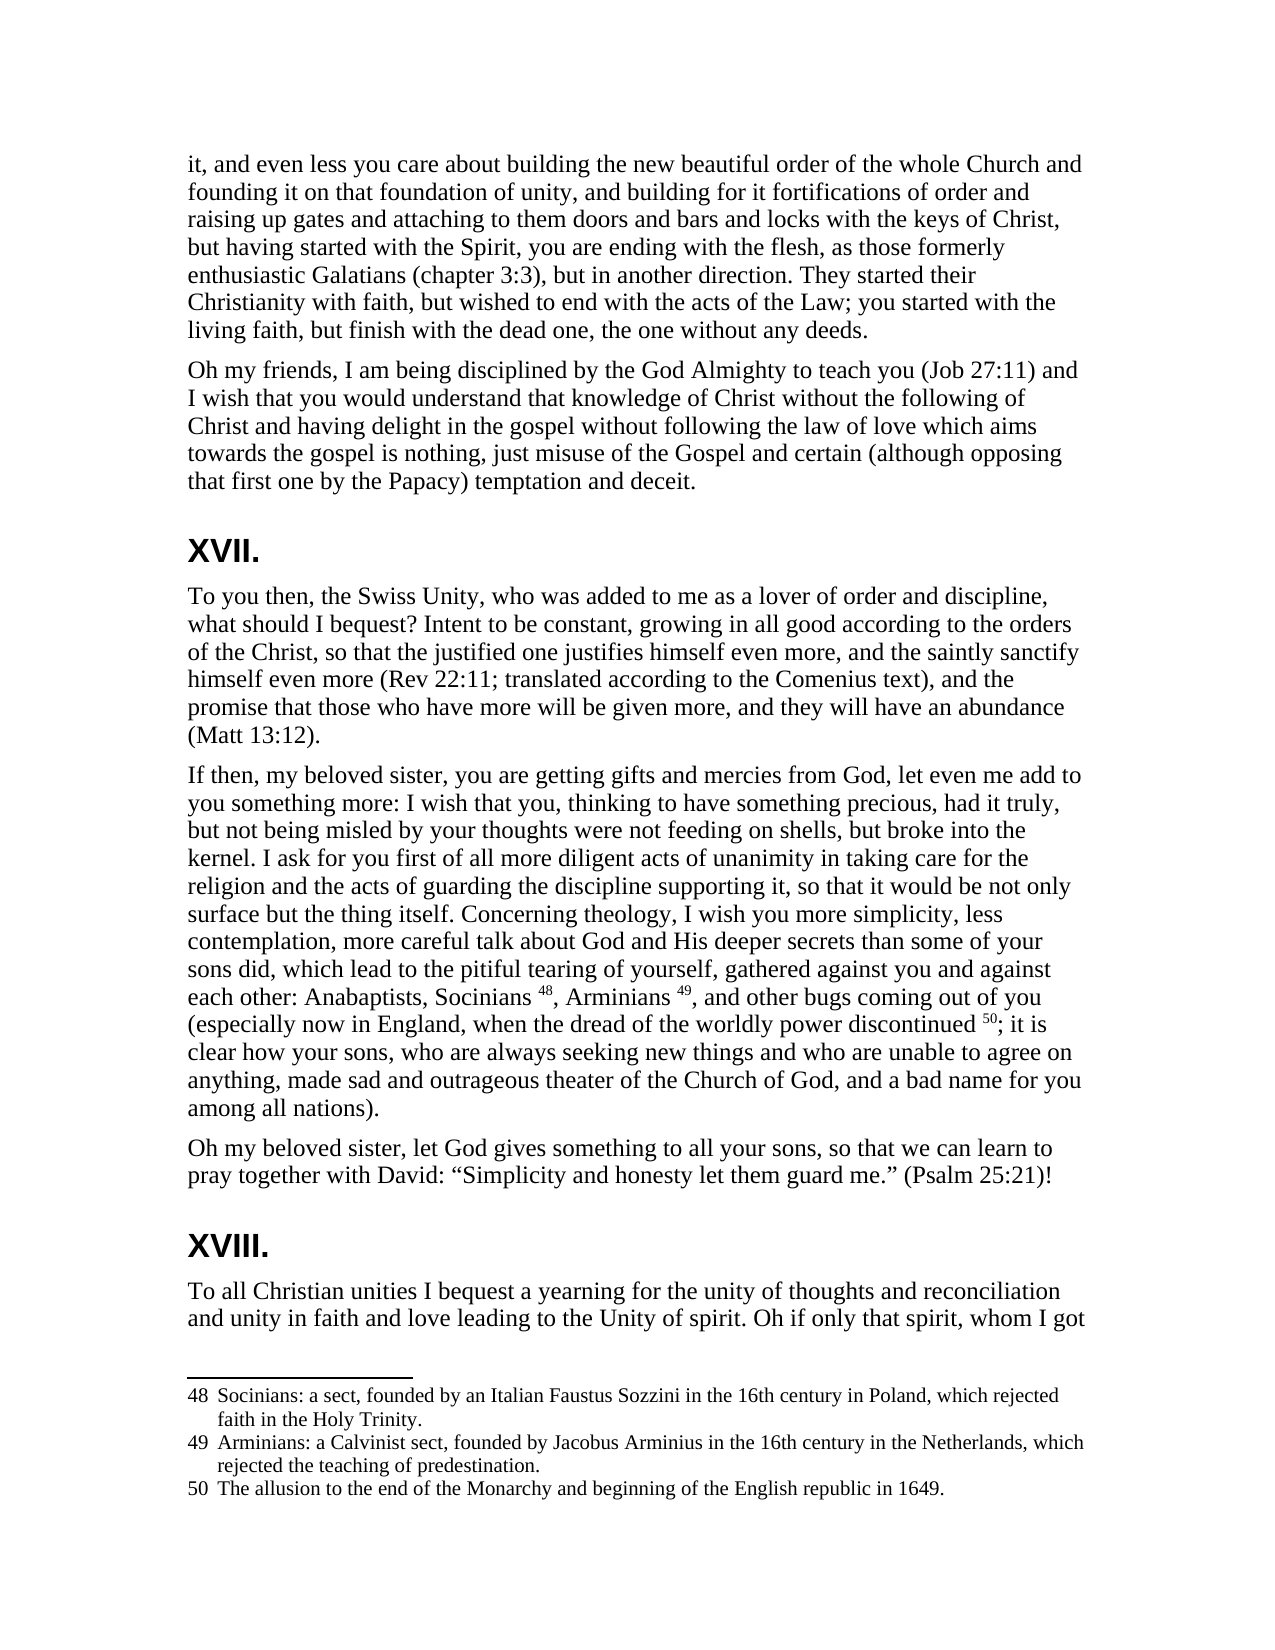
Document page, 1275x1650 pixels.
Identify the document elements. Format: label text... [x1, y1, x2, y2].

text it, and even less you care about building the new beautiful order of the whole Church and founding it on that foundation of unity, and building for it fortifications of order and raising up gates and attaching to them doors and bars and locks with the keys of Christ, but having started with the Spirit, you are ending with the flesh, as those formerly enthusiastic Galatians (chapter 3:3), but in another direction. They started their Christianity with faith, but wished to end with the acts of the Law; you started with the living faith, but finish with the dead one, the one without any deeds. [187, 150, 1087, 344]
text Oh my friends, I am being disciplined by the God Almighty to teach you (Job 27:11) and I wish that you would understand that knowledge of Christ without the following of Christ and having delight in the gospel without following the law of love which aims towards the gospel is nothing, just misuse of the Gospel and certain (although opposing that first one by the Papacy) temptation and deceit. [187, 356, 1087, 495]
text Socinians: a sect, founded by an Italian Faustus Sozzini in the 16th century in Poland, which rejected faith in the Holy Trinity. [187, 1384, 1087, 1431]
text Arminians: a Calvinist sect, founded by Jacobus Arminius in the 16th century in the Netherlands, which rejected the teaching of predestination. [187, 1431, 1087, 1477]
text To you then, the Swiss Unity, who was added to me as a lover of order and discipline, what should I bequest? Intent to be constant, growing in all good according to the orders of the Christ, so that the justified one justifies himself even more, and the saintly sanctify himself even more (Rev 22:11; translated according to the Comenius text), and the promise that those who have more will be given more, and they will have an abundance (Matt 13:12). [187, 582, 1087, 749]
text To all Christian unities I bequest a yearning for the unity of thoughts and reconciliation and unity in faith and love leading to the Unity of spirit. Oh if only that spirit, whom I got [187, 1277, 1087, 1332]
subtitle XVII. [187, 532, 1087, 570]
text Oh my beloved sister, let God gives something to all your sons, so that we can learn to pray together with David: “Simplicity and honesty let them guard me.” (Psalm 25:21)! [187, 1134, 1087, 1189]
text The allusion to the end of the Monarchy and beginning of the English republic in 1649. [187, 1477, 1087, 1500]
text If then, my beloved sister, you are getting gifts and mercies from God, let even me add to you something more: I wish that you, thinking to have something precious, had it truly, but not being misled by your thoughts were not feeding on shells, but broke into the kernel. I ask for you first of all more diligent acts of unanimity in taking care for the religion and the acts of guarding the discipline supporting it, so that it would be not only surface but the thing itself. Concerning theology, I wish you more simplicity, less contemplation, more careful talk about God and His deeper secrets than some of your sons did, which lead to the pitiful tearing of yourself, gathered against you and against each other: Anabaptists, Socinians , Arminians , and other bugs coming out of you (especially now in England, when the dread of the worldly power discontinued ; it is clear how your sons, who are always seeking new things and who are unable to agree on anything, made sad and outrageous theater of the Church of God, and a bad name for you among all nations). [187, 761, 1087, 1121]
subtitle XVIII. [187, 1227, 1087, 1264]
